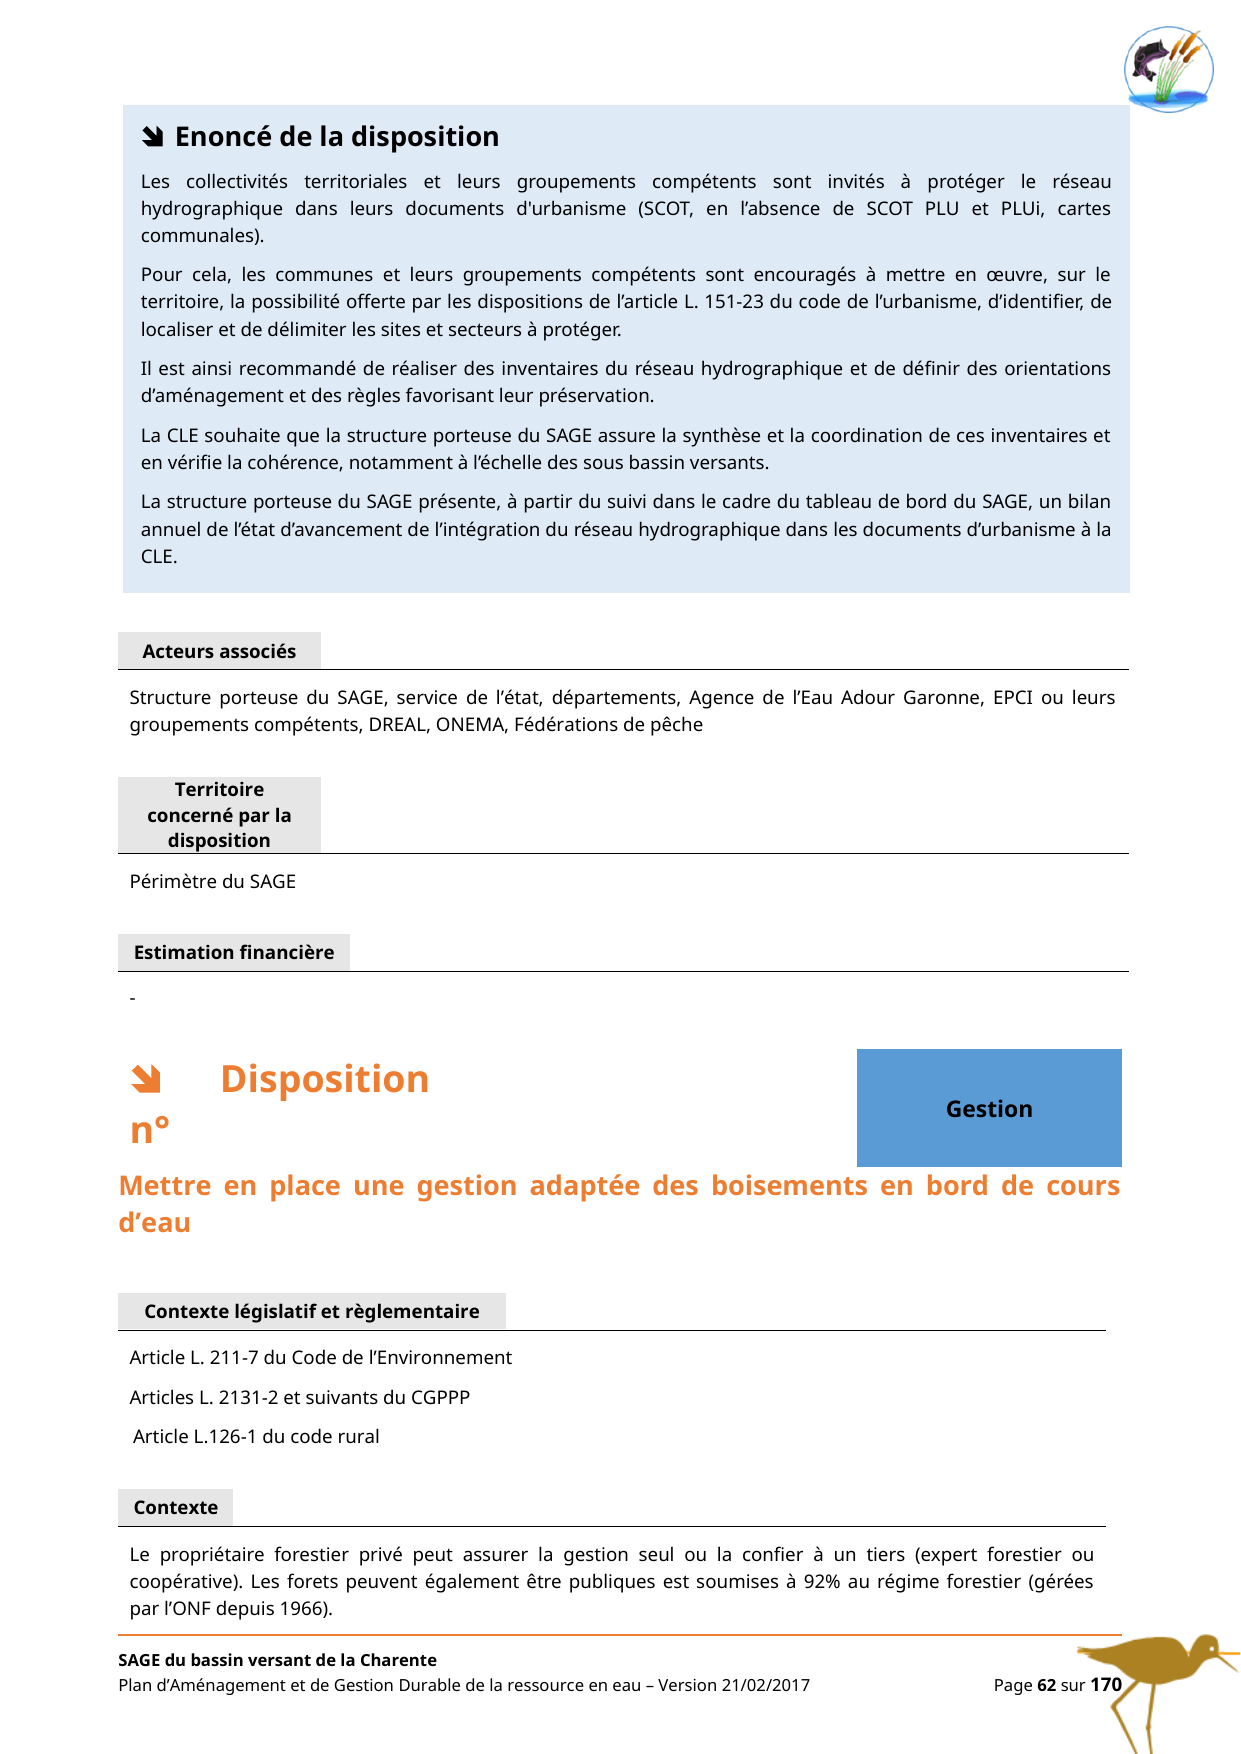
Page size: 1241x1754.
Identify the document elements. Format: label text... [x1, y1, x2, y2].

table_header [321, 777, 1129, 853]
table_cell  Enoncé de la disposition Les collectivités territoriales et leurs groupements compétents sont invités à protéger le réseau hydrographique dans leurs documents d'urbanisme (SCOT, en l’absence de SCOT PLU et PLUi, cartes communales). Pour cela, les communes et leurs groupements compétents sont encouragés à mettre en œuvre, sur le territoire, la possibilité offerte par les dispositions de l’article L. 151-23 du code de l’urbanisme, d’identifier, de localiser et de délimiter les sites et secteurs à protéger. Il est ainsi recommandé de réaliser des inventaires du réseau hydrographique et de définir des orientations d’aménagement et des règles favorisant leur préservation. La CLE souhaite que la structure porteuse du SAGE assure la synthèse et la coordination de ces inventaires et en vérifie la cohérence, notamment à l’échelle des sous bassin versants. La structure porteuse du SAGE présente, à partir du suivi dans le cadre du tableau de bord du SAGE, un bilan annuel de l’état d’avancement de l’intégration du réseau hydrographique dans les documents d’urbanisme à la CLE. [123, 105, 1130, 593]
table_header [506, 1293, 1106, 1329]
table_header Estimation financière [118, 934, 350, 971]
table_header Gestion [857, 1049, 1122, 1167]
text Mettre en place une gestion adaptée des boisements en bord de cours d’eau [118, 1167, 1122, 1240]
table_header [321, 632, 1129, 669]
table_header Territoire concerné par la disposition [118, 777, 321, 853]
table_cell Périmètre du SAGE [118, 854, 1129, 894]
table_header Acteurs associés [118, 632, 321, 669]
text Article L.126-1 du code rural [133, 1422, 1122, 1449]
table_header Contexte législatif et règlementaire [118, 1293, 506, 1329]
table_cell Le propriétaire forestier privé peut assurer la gestion seul ou la confier à un tiers (expert forestier ou coopérative). Les forets peuvent également être publiques est soumises à 92% au régime forestier (gérées par l’ONF depuis 1966). [118, 1527, 1106, 1621]
table_cell - [118, 972, 1129, 1009]
table_header  Disposition n° [118, 1049, 420, 1167]
table_cell [118, 102, 123, 593]
table_header [420, 1049, 857, 1167]
table_header Contexte [118, 1489, 233, 1526]
table_header [234, 1489, 1106, 1526]
table_cell Structure porteuse du SAGE, service de l’état, départements, Agence de l’Eau Adour Garonne, EPCI ou leurs groupements compétents, DREAL, ONEMA, Fédérations de pêche [118, 670, 1129, 737]
table_cell Article L. 211-7 du Code de l’Environnement Articles L. 2131-2 et suivants du CGPPP [118, 1331, 1106, 1410]
table_header [350, 934, 1129, 971]
